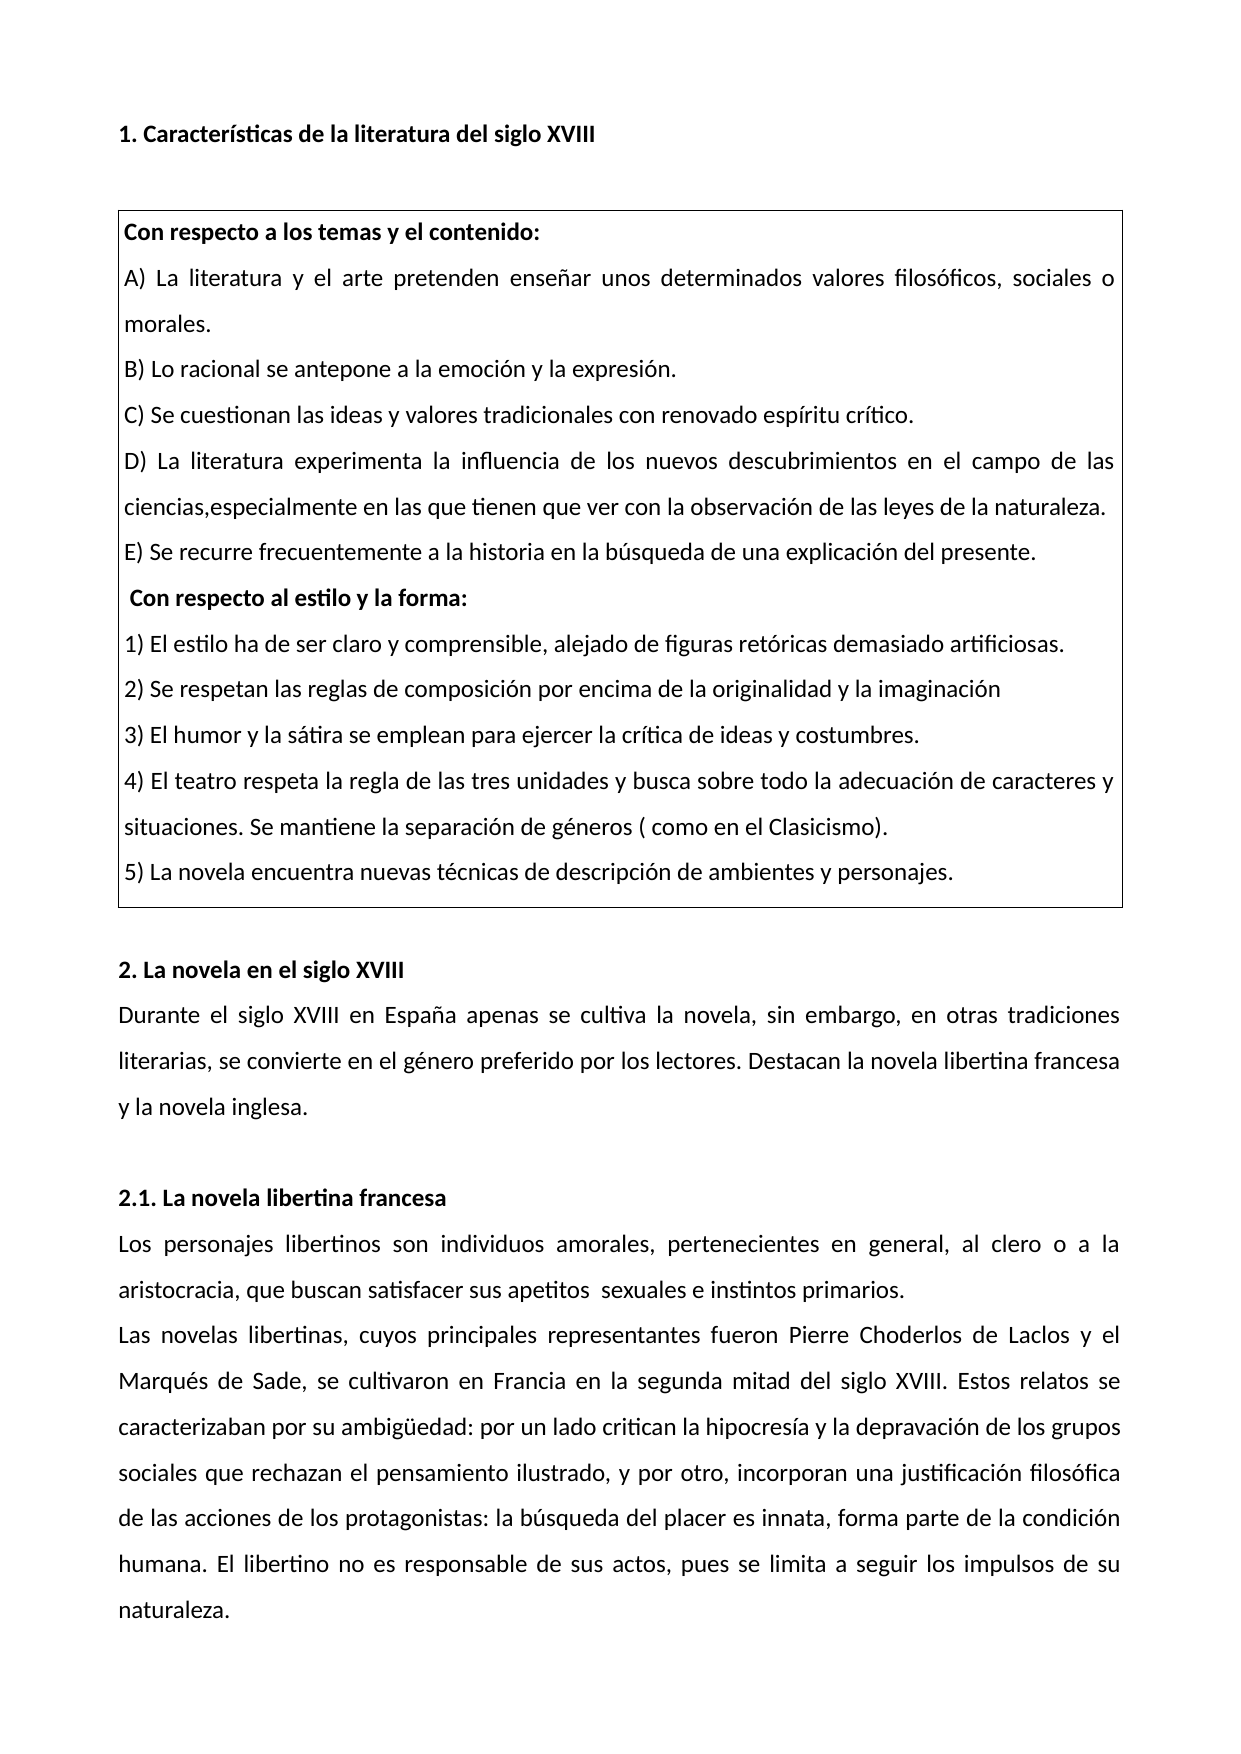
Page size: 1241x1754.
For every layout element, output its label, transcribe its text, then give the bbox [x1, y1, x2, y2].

text 2.1. La novela libertina francesa [118, 1182, 1122, 1213]
text 2. La novela en el siglo XVIII [118, 954, 1122, 984]
text Los personajes libertinos son individuos amorales, pertenecientes en general, al clero o a la aristocracia, que buscan satisfacer sus apetitos sexuales e instintos primarios. [118, 1228, 1122, 1304]
text Durante el siglo XVIII en España apenas se cultiva la novela, sin embargo, en otras tradiciones literarias, se convierte en el género preferido por los lectores. Destacan la novela libertina francesa y la novela inglesa. [118, 999, 1122, 1122]
text 1. Características de la literatura del siglo XVIII [118, 118, 1122, 149]
text Las novelas libertinas, cuyos principales representantes fueron Pierre Choderlos de Laclos y el Marqués de Sade, se cultivaron en Francia en la segunda mitad del siglo XVIII. Estos relatos se caracterizaban por su ambigüedad: por un lado critican la hipocresía y la depravación de los grupos sociales que rechazan el pensamiento ilustrado, y por otro, incorporan una justificación filosófica de las acciones de los protagonistas: la búsqueda del placer es innata, forma parte de la condición humana. El libertino no es responsable de sus actos, pues se limita a seguir los impulsos de su naturaleza. [118, 1320, 1122, 1624]
table_header Con respecto a los temas y el contenido: A) La literatura y el arte pretenden enseñar unos determinados valores filosóficos, sociales o morales. B) Lo racional se antepone a la emoción y la expresión. C) Se cuestionan las ideas y valores tradicionales con renovado espíritu crítico. D) La literatura experimenta la influencia de los nuevos descubrimientos en el campo de las ciencias,especialmente en las que tienen que ver con la observación de las leyes de la naturaleza. E) Se recurre frecuentemente a la historia en la búsqueda de una explicación del presente. Con respecto al estilo y la forma: 1) El estilo ha de ser claro y comprensible, alejado de figuras retóricas demasiado artificiosas. 2) Se respetan las reglas de composición por encima de la originalidad y la imaginación 3) El humor y la sátira se emplean para ejercer la crítica de ideas y costumbres. 4) El teatro respeta la regla de las tres unidades y busca sobre todo la adecuación de caracteres y situaciones. Se mantiene la separación de géneros ( como en el Clasicismo). 5) La novela encuentra nuevas técnicas de descripción de ambientes y personajes. [119, 211, 1122, 907]
